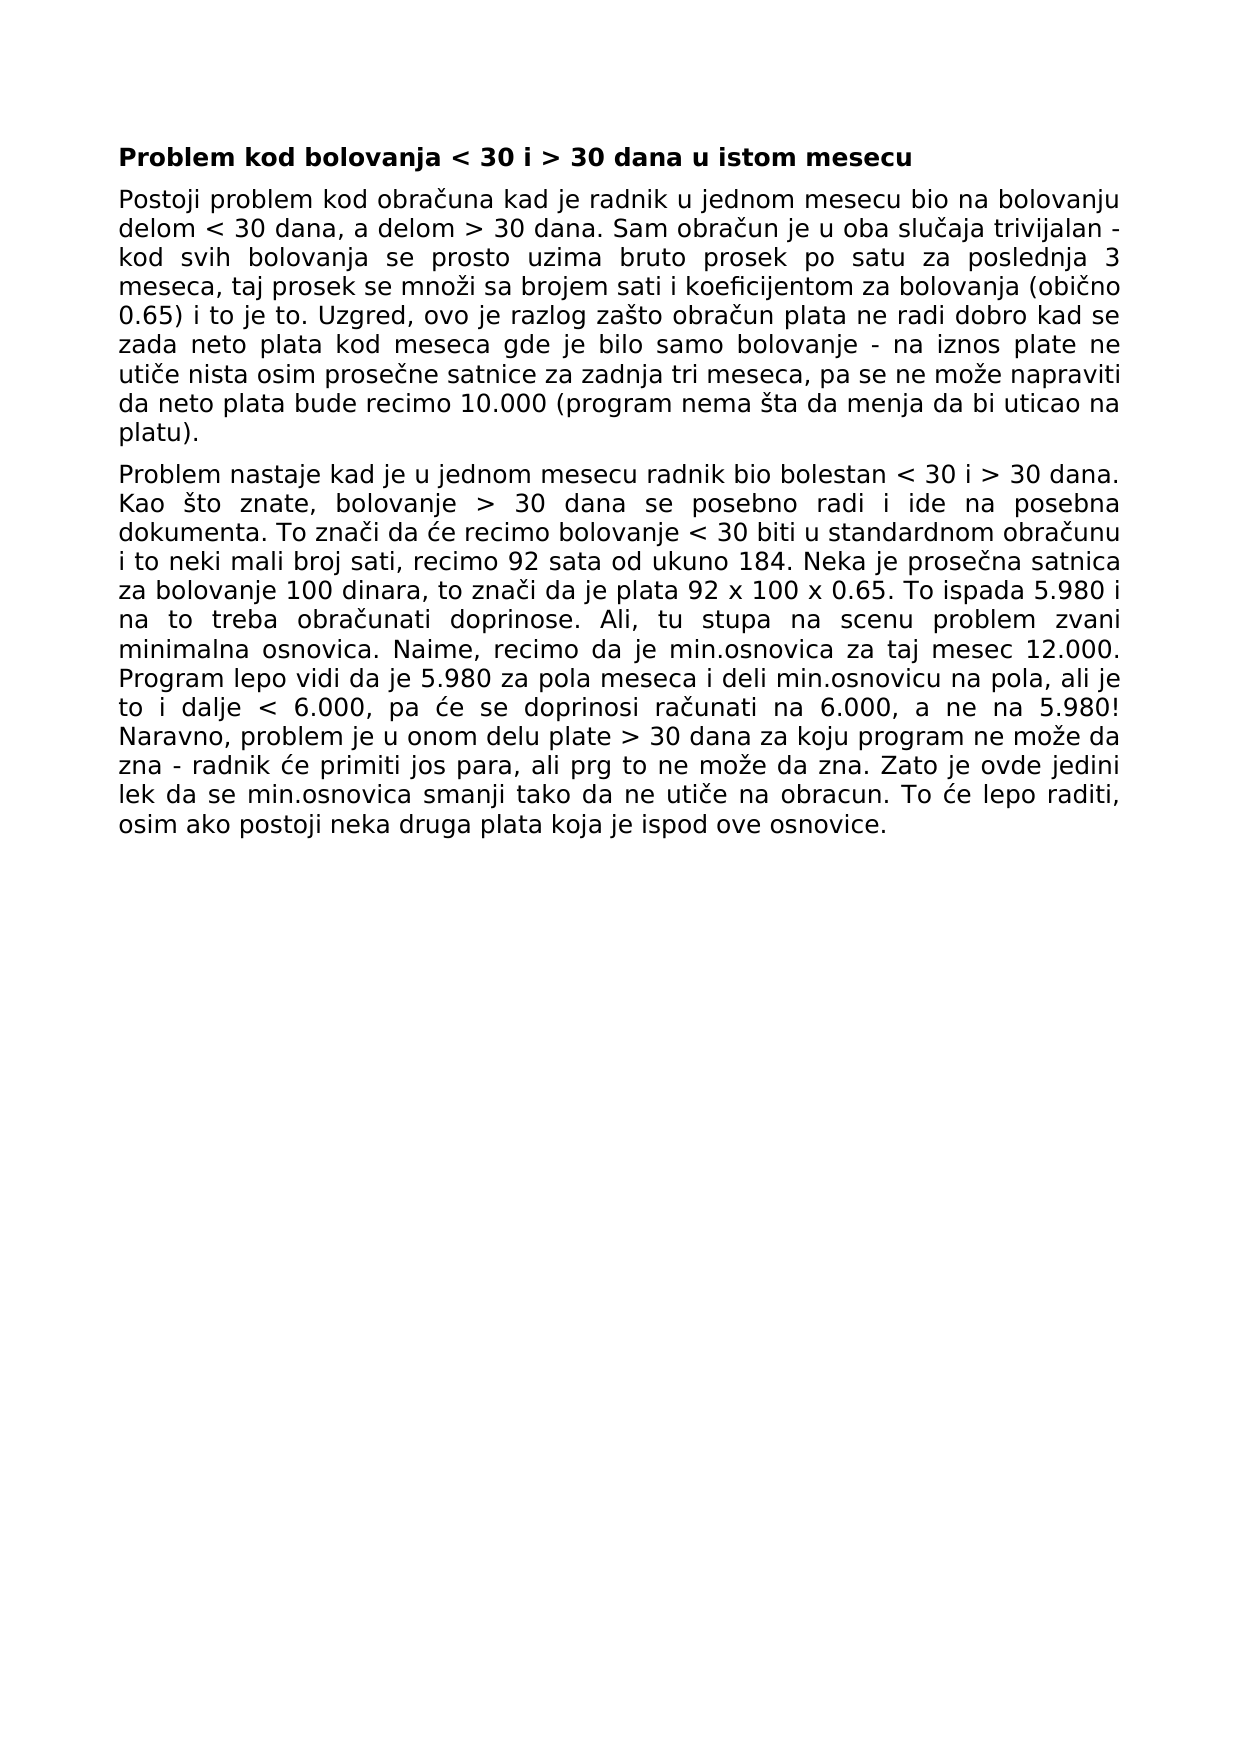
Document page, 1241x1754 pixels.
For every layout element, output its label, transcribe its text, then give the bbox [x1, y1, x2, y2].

text Problem nastaje kad je u jednom mesecu radnik bio bolestan < 30 i > 30 dana. Kao što znate, bolovanje > 30 dana se posebno radi i ide na posebna dokumenta. To znači da će recimo bolovanje < 30 biti u standardnom obračunu i to neki mali broj sati, recimo 92 sata od ukuno 184. Neka je prosečna satnica za bolovanje 100 dinara, to znači da je plata 92 x 100 x 0.65. To ispada 5.980 i na to treba obračunati doprinose. Ali, tu stupa na scenu problem zvani minimalna osnovica. Naime, recimo da je min.osnovica za taj mesec 12.000. Program lepo vidi da je 5.980 za pola meseca i deli min.osnovicu na pola, ali je to i dalje < 6.000, pa će se doprinosi računati na 6.000, a ne na 5.980! Naravno, problem je u onom delu plate > 30 dana za koju program ne može da zna - radnik će primiti jos para, ali prg to ne može da zna. Zato je ovde jedini lek da se min.osnovica smanji tako da ne utiče na obracun. To će lepo raditi, osim ako postoji neka druga plata koja je ispod ove osnovice. [118, 460, 1122, 839]
subtitle Problem kod bolovanja < 30 i > 30 dana u istom mesecu [118, 143, 1122, 172]
text Postoji problem kod obračuna kad je radnik u jednom mesecu bio na bolovanju delom < 30 dana, a delom > 30 dana. Sam obračun je u oba slučaja trivijalan - kod svih bolovanja se prosto uzima bruto prosek po satu za poslednja 3 meseca, taj prosek se množi sa brojem sati i koeficijentom za bolovanja (obično 0.65) i to je to. Uzgred, ovo je razlog zašto obračun plata ne radi dobro kad se zada neto plata kod meseca gde je bilo samo bolovanje - na iznos plate ne utiče nista osim prosečne satnice za zadnja tri meseca, pa se ne može napraviti da neto plata bude recimo 10.000 (program nema šta da menja da bi uticao na platu). [118, 185, 1122, 447]
